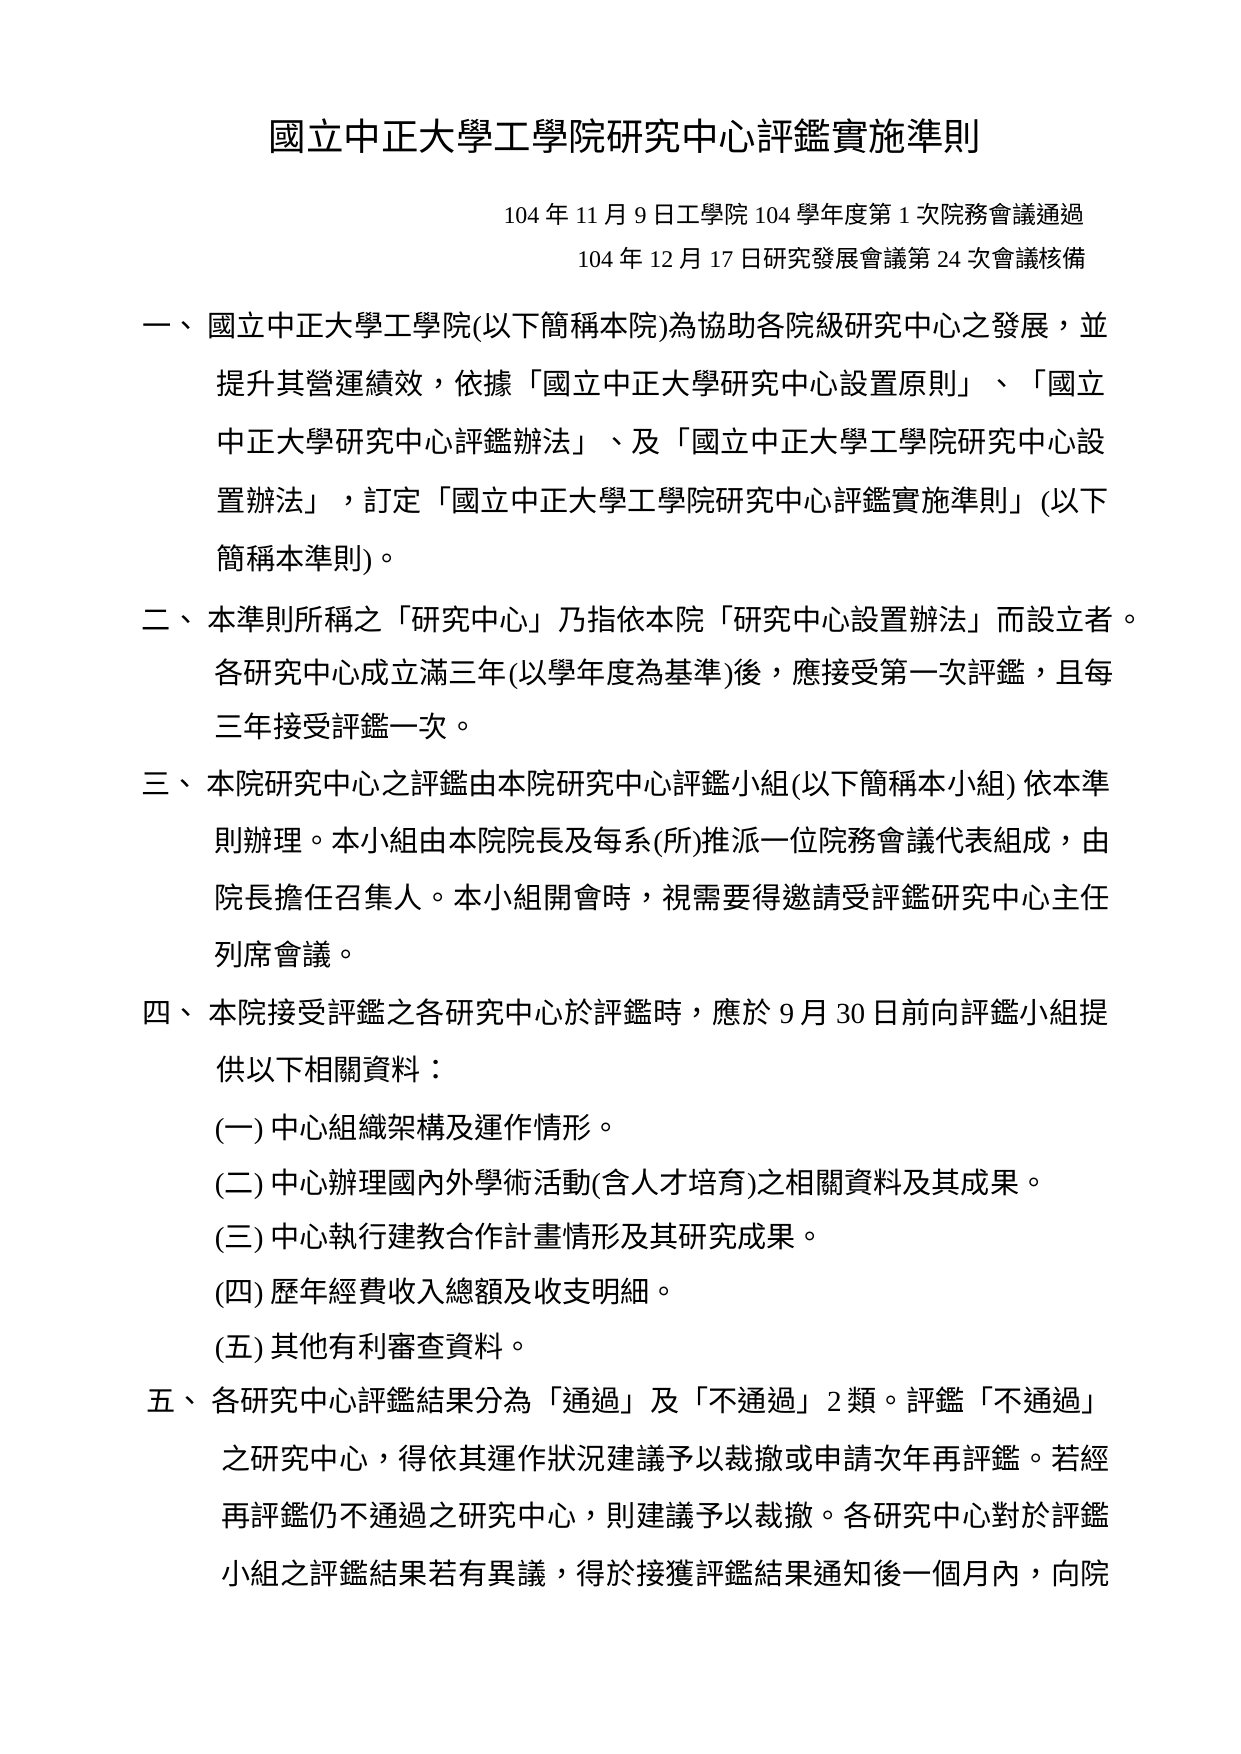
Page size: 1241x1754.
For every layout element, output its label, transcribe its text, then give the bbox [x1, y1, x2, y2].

text (四) 歷年經費收入總額及收支明細。 [214, 1268, 1115, 1311]
text (三) 中心執行建教合作計畫情形及其研究成果。 [214, 1214, 1115, 1256]
text (一) 中心組織架構及運作情形。 [214, 1104, 1115, 1147]
text 四、 本院接受評鑑之各研究中心於評鑑時，應於9月30日前向評鑑小組提供以下相關資料： [142, 989, 1109, 1089]
text (五) 其他有利審查資料。 [214, 1323, 1115, 1366]
text 國立中正大學工學院研究中心評鑑實施準則 [269, 107, 1115, 161]
text 三、 本院研究中心之評鑑由本院研究中心評鑑小組(以下簡稱本小組) 依本準則辦理。本小組由本院院長及每系(所)推派一位院務會議代表組成，由院長擔任召集人。本小組開會時，視需要得邀請受評鑑研究中心主任列席會議。 [141, 760, 1111, 974]
text 104 年 11 月 9 日工學院 104 學年度第 1 次院務會議通過 104 年 12 月 17 日研究發展會議第 24 次會議核備 [503, 196, 1109, 274]
text 一、 國立中正大學工學院(以下簡稱本院)為協助各院級研究中心之發展，並提升其營運績效，依據「國立中正大學研究中心設置原則」、「國立中正大學研究中心評鑑辦法」、及「國立中正大學工學院研究中心設置辦法」，訂定「國立中正大學工學院研究中心評鑑實施準則」(以下簡稱本準則)。 [142, 302, 1109, 578]
text 二、 本準則所稱之「研究中心」乃指依本院「研究中心設置辦法」而設立者。各研究中心成立滿三年(以學年度為基準)後，應接受第一次評鑑，且每三年接受評鑑一次。 [142, 596, 1115, 746]
text (二) 中心辦理國內外學術活動(含人才培育)之相關資料及其成果。 [214, 1159, 1115, 1201]
text 五、 各研究中心評鑑結果分為「通過」及「不通過」2類。評鑑「不通過」之研究中心，得依其運作狀況建議予以裁撤或申請次年再評鑑。若經再評鑑仍不通過之研究中心，則建議予以裁撤。各研究中心對於評鑑小組之評鑑結果若有異議，得於接獲評鑑結果通知後一個月內，向院 [146, 1378, 1111, 1593]
